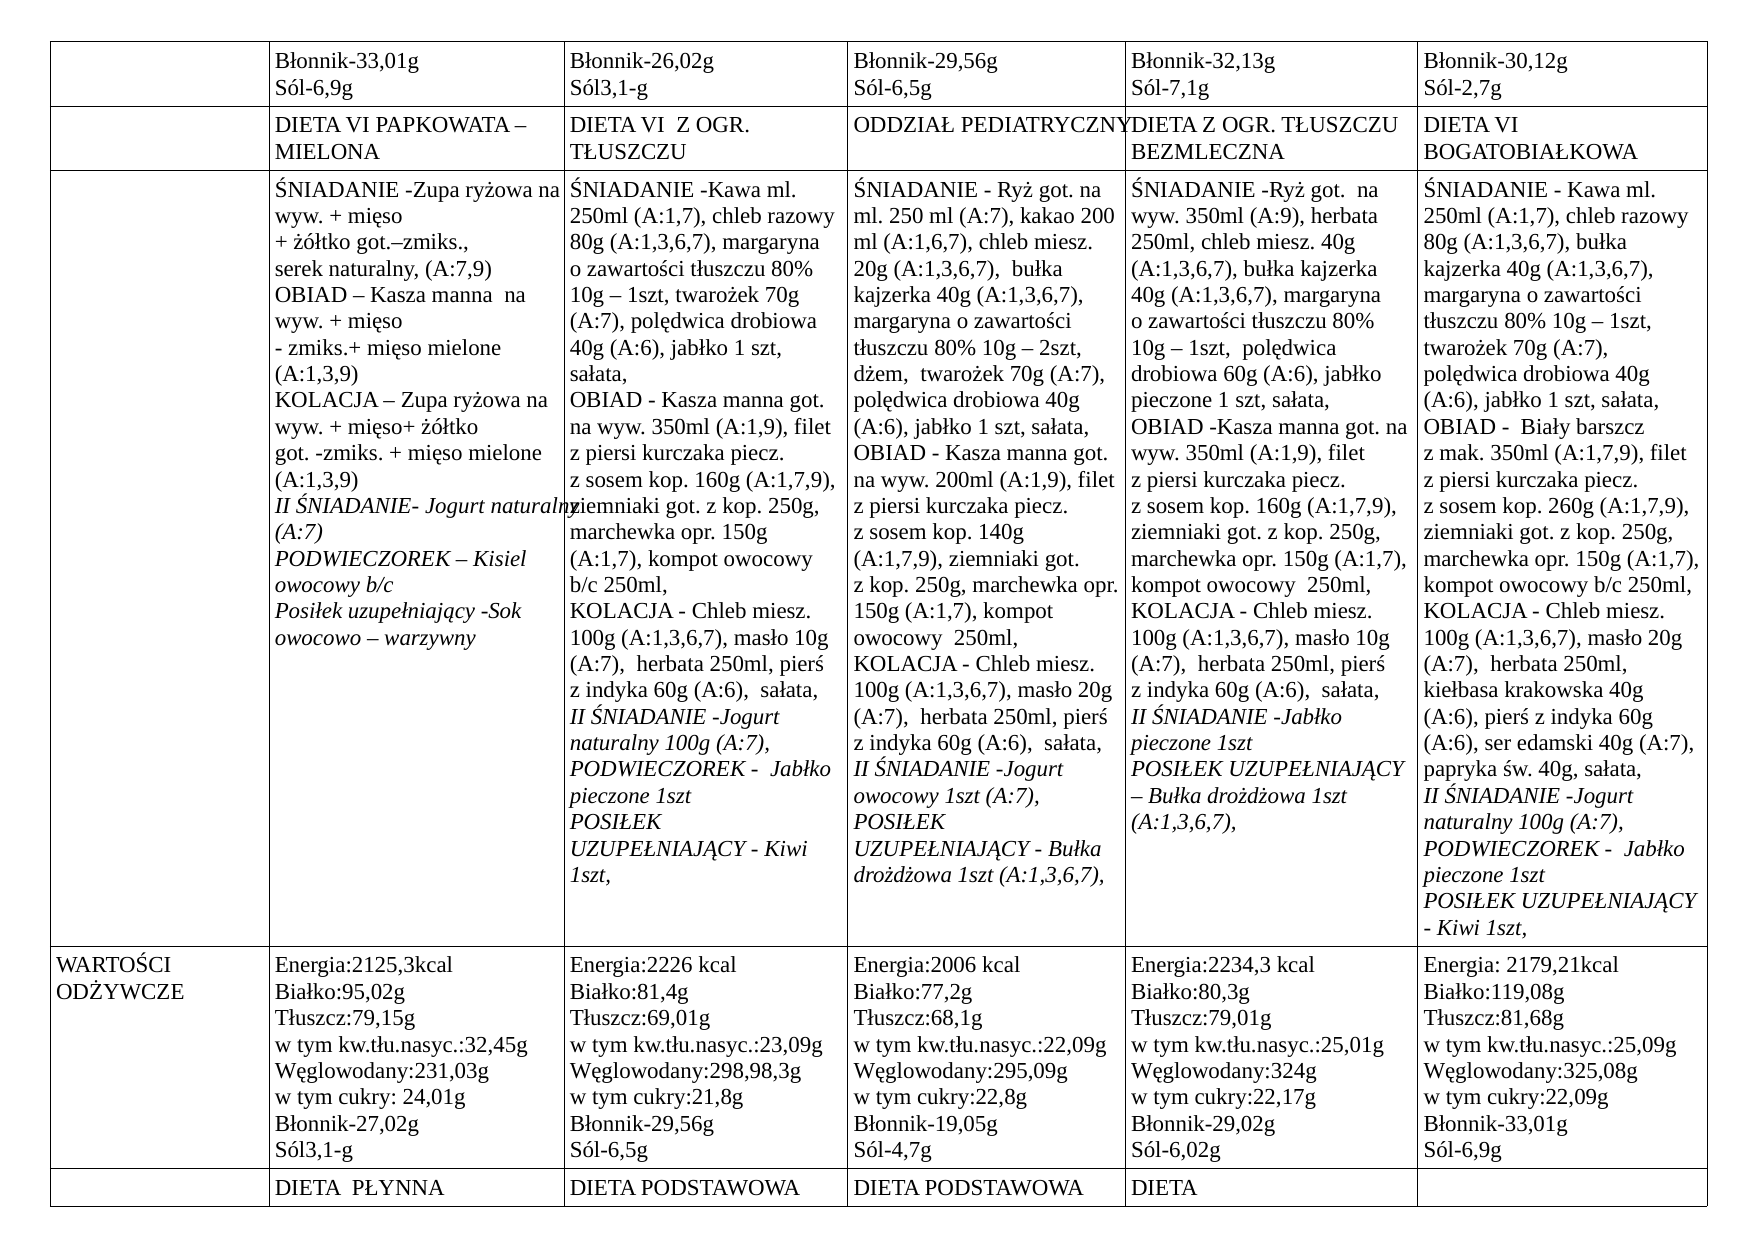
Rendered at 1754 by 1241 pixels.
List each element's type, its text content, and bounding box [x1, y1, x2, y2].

table_cell Energia:2006 kcal Białko:77,2g Tłuszcz:68,1g w tym kw.tłu.nasyc.:22,09g Węglowodany:295,09g w tym cukry:22,8g Błonnik-19,05g Sól-4,7g [848, 947, 1125, 1168]
table_cell DIETA PŁYNNA [270, 1169, 564, 1206]
table_cell ŚNIADANIE -Zupa ryżowa na wyw. + mięso + żółtko got.–zmiks., serek naturalny, (A:7,9) OBIAD – Kasza manna na wyw. + mięso - zmiks.+ mięso mielone (A:1,3,9) KOLACJA – Zupa ryżowa na wyw. + mięso+ żółtko got. -zmiks. + mięso mielone (A:1,3,9) II ŚNIADANIE- Jogurt naturalny (A:7) PODWIECZOREK – Kisiel owocowy b/c Posiłek uzupełniający -Sok owocowo – warzywny [270, 171, 564, 946]
table_cell [51, 171, 269, 946]
table_cell ŚNIADANIE -Kawa ml. 250ml (A:1,7), chleb razowy 80g (A:1,3,6,7), margaryna o zawartości tłuszczu 80% 10g – 1szt, twarożek 70g (A:7), polędwica drobiowa 40g (A:6), jabłko 1 szt, sałata, OBIAD - Kasza manna got. na wyw. 350ml (A:1,9), filet z piersi kurczaka piecz. z sosem kop. 160g (A:1,7,9), ziemniaki got. z kop. 250g, marchewka opr. 150g (A:1,7), kompot owocowy b/c 250ml, KOLACJA - Chleb miesz. 100g (A:1,3,6,7), masło 10g (A:7), herbata 250ml, pierś z indyka 60g (A:6), sałata, II ŚNIADANIE -Jogurt naturalny 100g (A:7), PODWIECZOREK - Jabłko pieczone 1szt POSIŁEK UZUPEŁNIAJĄCY - Kiwi 1szt, [565, 171, 847, 946]
table_cell [51, 42, 269, 106]
table_cell DIETA VI Z OGR. TŁUSZCZU [565, 107, 847, 170]
table_cell DIETA PODSTAWOWA [565, 1169, 847, 1206]
table_cell Błonnik-32,13g Sól-7,1g [1126, 42, 1417, 106]
table_cell ŚNIADANIE - Kawa ml. 250ml (A:1,7), chleb razowy 80g (A:1,3,6,7), bułka kajzerka 40g (A:1,3,6,7), margaryna o zawartości tłuszczu 80% 10g – 1szt, twarożek 70g (A:7), polędwica drobiowa 40g (A:6), jabłko 1 szt, sałata, OBIAD - Biały barszcz z mak. 350ml (A:1,7,9), filet z piersi kurczaka piecz. z sosem kop. 260g (A:1,7,9), ziemniaki got. z kop. 250g, marchewka opr. 150g (A:1,7), kompot owocowy b/c 250ml, KOLACJA - Chleb miesz. 100g (A:1,3,6,7), masło 20g (A:7), herbata 250ml, kiełbasa krakowska 40g (A:6), pierś z indyka 60g (A:6), ser edamski 40g (A:7), papryka św. 40g, sałata, II ŚNIADANIE -Jogurt naturalny 100g (A:7), PODWIECZOREK - Jabłko pieczone 1szt POSIŁEK UZUPEŁNIAJĄCY - Kiwi 1szt, [1418, 171, 1707, 946]
table_cell DIETA Z OGR. TŁUSZCZU BEZMLECZNA [1126, 107, 1417, 170]
table_cell DIETA PODSTAWOWA [848, 1169, 1125, 1206]
table_cell [51, 107, 269, 170]
table_cell DIETA [1126, 1169, 1417, 1206]
table_cell DIETA VI BOGATOBIAŁKOWA [1418, 107, 1707, 170]
table_cell WARTOŚCI ODŻYWCZE [51, 947, 269, 1168]
table_cell Energia:2234,3 kcal Białko:80,3g Tłuszcz:79,01g w tym kw.tłu.nasyc.:25,01g Węglowodany:324g w tym cukry:22,17g Błonnik-29,02g Sól-6,02g [1126, 947, 1417, 1168]
table_cell Energia:2125,3kcal Białko:95,02g Tłuszcz:79,15g w tym kw.tłu.nasyc.:32,45g Węglowodany:231,03g w tym cukry: 24,01g Błonnik-27,02g Sól3,1-g [270, 947, 564, 1168]
table_cell ODDZIAŁ PEDIATRYCZNY [848, 107, 1125, 170]
table_cell Błonnik-26,02g Sól3,1-g [565, 42, 847, 106]
table_cell [1418, 1169, 1707, 1206]
table_cell Energia:2226 kcal Białko:81,4g Tłuszcz:69,01g w tym kw.tłu.nasyc.:23,09g Węglowodany:298,98,3g w tym cukry:21,8g Błonnik-29,56g Sól-6,5g [565, 947, 847, 1168]
table_cell Błonnik-33,01g Sól-6,9g [270, 42, 564, 106]
table_cell DIETA VI PAPKOWATA – MIELONA [270, 107, 564, 170]
table_cell ŚNIADANIE - Ryż got. na ml. 250 ml (A:7), kakao 200 ml (A:1,6,7), chleb miesz. 20g (A:1,3,6,7), bułka kajzerka 40g (A:1,3,6,7), margaryna o zawartości tłuszczu 80% 10g – 2szt, dżem, twarożek 70g (A:7), polędwica drobiowa 40g (A:6), jabłko 1 szt, sałata, OBIAD - Kasza manna got. na wyw. 200ml (A:1,9), filet z piersi kurczaka piecz. z sosem kop. 140g (A:1,7,9), ziemniaki got. z kop. 250g, marchewka opr. 150g (A:1,7), kompot owocowy 250ml, KOLACJA - Chleb miesz. 100g (A:1,3,6,7), masło 20g (A:7), herbata 250ml, pierś z indyka 60g (A:6), sałata, II ŚNIADANIE -Jogurt owocowy 1szt (A:7), POSIŁEK UZUPEŁNIAJĄCY - Bułka drożdżowa 1szt (A:1,3,6,7), [848, 171, 1125, 946]
table_cell ŚNIADANIE -Ryż got. na wyw. 350ml (A:9), herbata 250ml, chleb miesz. 40g (A:1,3,6,7), bułka kajzerka 40g (A:1,3,6,7), margaryna o zawartości tłuszczu 80% 10g – 1szt, polędwica drobiowa 60g (A:6), jabłko pieczone 1 szt, sałata, OBIAD -Kasza manna got. na wyw. 350ml (A:1,9), filet z piersi kurczaka piecz. z sosem kop. 160g (A:1,7,9), ziemniaki got. z kop. 250g, marchewka opr. 150g (A:1,7), kompot owocowy 250ml, KOLACJA - Chleb miesz. 100g (A:1,3,6,7), masło 10g (A:7), herbata 250ml, pierś z indyka 60g (A:6), sałata, II ŚNIADANIE -Jabłko pieczone 1szt POSIŁEK UZUPEŁNIAJĄCY – Bułka drożdżowa 1szt (A:1,3,6,7), [1126, 171, 1417, 946]
table_cell Energia: 2179,21kcal Białko:119,08g Tłuszcz:81,68g w tym kw.tłu.nasyc.:25,09g Węglowodany:325,08g w tym cukry:22,09g Błonnik-33,01g Sól-6,9g [1418, 947, 1707, 1168]
table_cell Błonnik-29,56g Sól-6,5g [848, 42, 1125, 106]
table_cell [51, 1169, 269, 1206]
table_cell Błonnik-30,12g Sól-2,7g [1418, 42, 1707, 106]
